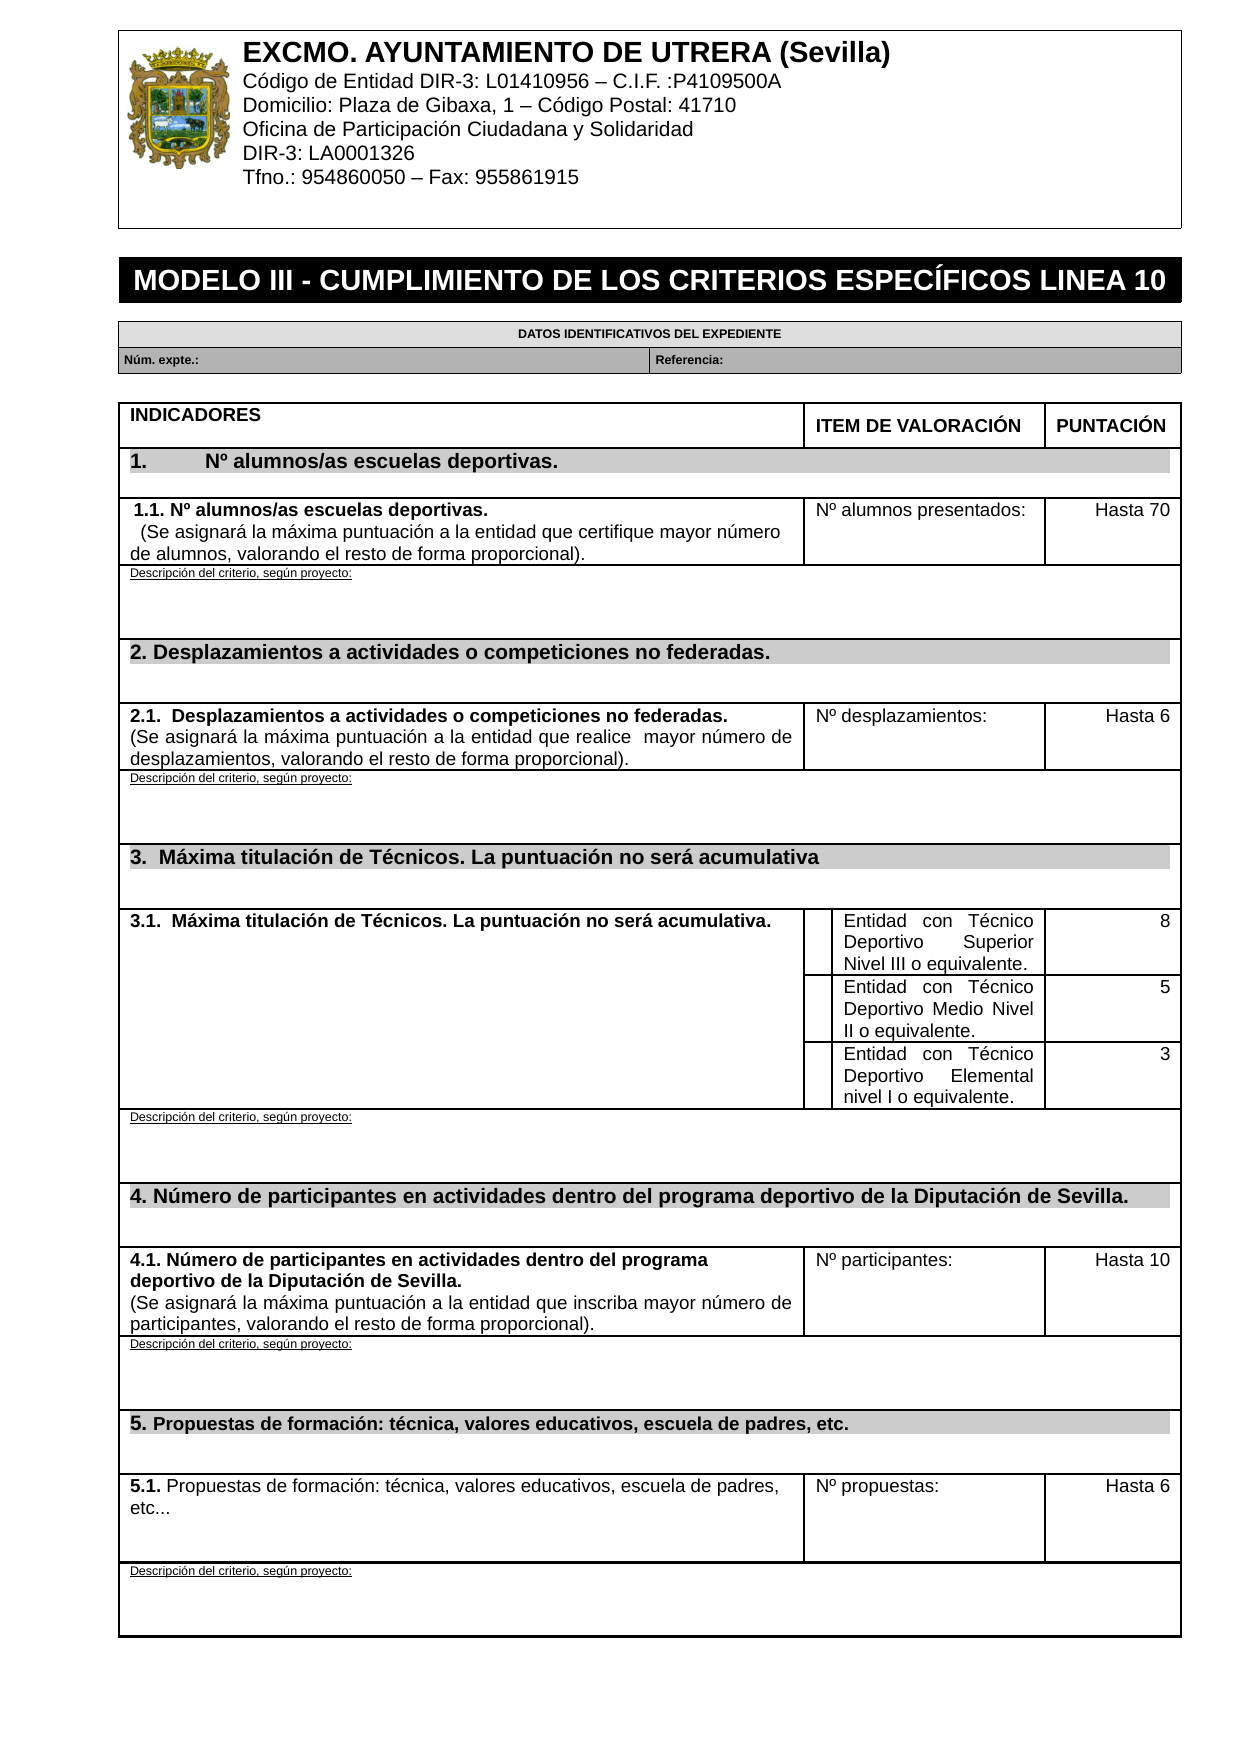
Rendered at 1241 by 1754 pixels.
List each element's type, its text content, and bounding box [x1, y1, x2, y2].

table_header ITEM DE VALORACIÓN [805, 404, 1044, 447]
table_header INDICADORES [120, 404, 803, 447]
table_cell Referencia: [650, 348, 1181, 373]
table_cell 2.1. Desplazamientos a actividades o competiciones no federadas. (Se asignará la máxima puntuación a la entidad que realice mayor número de desplazamientos, valorando el resto de forma proporcional). [120, 704, 803, 769]
table_cell Nº alumnos presentados: [805, 499, 1044, 564]
table_cell Nº alumnos/as escuelas deportivas. [120, 449, 1180, 497]
table_cell 3.1. Máxima titulación de Técnicos. La puntuación no será acumulativa. [120, 910, 803, 1108]
table_cell Descripción del criterio, según proyecto: [120, 1564, 1180, 1635]
table_cell 5. Propuestas de formación: técnica, valores educativos, escuela de padres, etc. [120, 1411, 1180, 1473]
table_cell [805, 910, 831, 974]
table_cell 5 [1046, 976, 1180, 1041]
table_cell Nº desplazamientos: [805, 704, 1044, 769]
table_cell Núm. expte.: [119, 348, 649, 373]
table_cell Descripción del criterio, según proyecto: [120, 1110, 1180, 1182]
table_cell Entidad con Técnico Deportivo Medio Nivel II o equivalente. [833, 976, 1044, 1041]
table_cell 3. Máxima titulación de Técnicos. La puntuación no será acumulativa [120, 845, 1180, 907]
table_cell Entidad con Técnico Deportivo Superior Nivel III o equivalente. [833, 910, 1044, 974]
table_cell [805, 976, 831, 1041]
table_cell 3 [1046, 1043, 1180, 1108]
table_header DATOS IDENTIFICATIVOS DEL EXPEDIENTE [119, 322, 1181, 347]
table_cell 1.1. Nº alumnos/as escuelas deportivas. (Se asignará la máxima puntuación a la entidad que certifique mayor número de alumnos, valorando el resto de forma proporcional). [120, 499, 803, 564]
table_cell 4.1. Número de participantes en actividades dentro del programa deportivo de la Diputación de Sevilla. (Se asignará la máxima puntuación a la entidad que inscriba mayor número de participantes, valorando el resto de forma proporcional). [120, 1248, 803, 1334]
table_cell Descripción del criterio, según proyecto: [120, 1337, 1180, 1408]
table_cell Hasta 70 [1046, 499, 1180, 564]
table_cell Hasta 6 [1046, 704, 1180, 769]
table_cell Hasta 6 [1046, 1475, 1180, 1561]
table_cell Hasta 10 [1046, 1248, 1180, 1334]
table_cell Descripción del criterio, según proyecto: [120, 771, 1180, 843]
table_cell [805, 1043, 831, 1108]
table_cell Nº participantes: [805, 1248, 1044, 1334]
table_cell Nº propuestas: [805, 1475, 1044, 1561]
table_cell 2. Desplazamientos a actividades o competiciones no federadas. [120, 640, 1180, 702]
table_cell Entidad con Técnico Deportivo Elemental nivel I o equivalente. [833, 1043, 1044, 1108]
table_header PUNTACIÓN [1046, 404, 1180, 447]
table_cell 5.1. Propuestas de formación: técnica, valores educativos, escuela de padres, etc... [120, 1475, 803, 1561]
table_cell 8 [1046, 910, 1180, 974]
table_cell Descripción del criterio, según proyecto: [120, 566, 1180, 638]
table_cell 4. Número de participantes en actividades dentro del programa deportivo de la Diputación de Sevilla. [120, 1184, 1180, 1246]
table_header MODELO III - CUMPLIMIENTO DE LOS CRITERIOS ESPECÍFICOS LINEA 10 [120, 258, 1181, 302]
